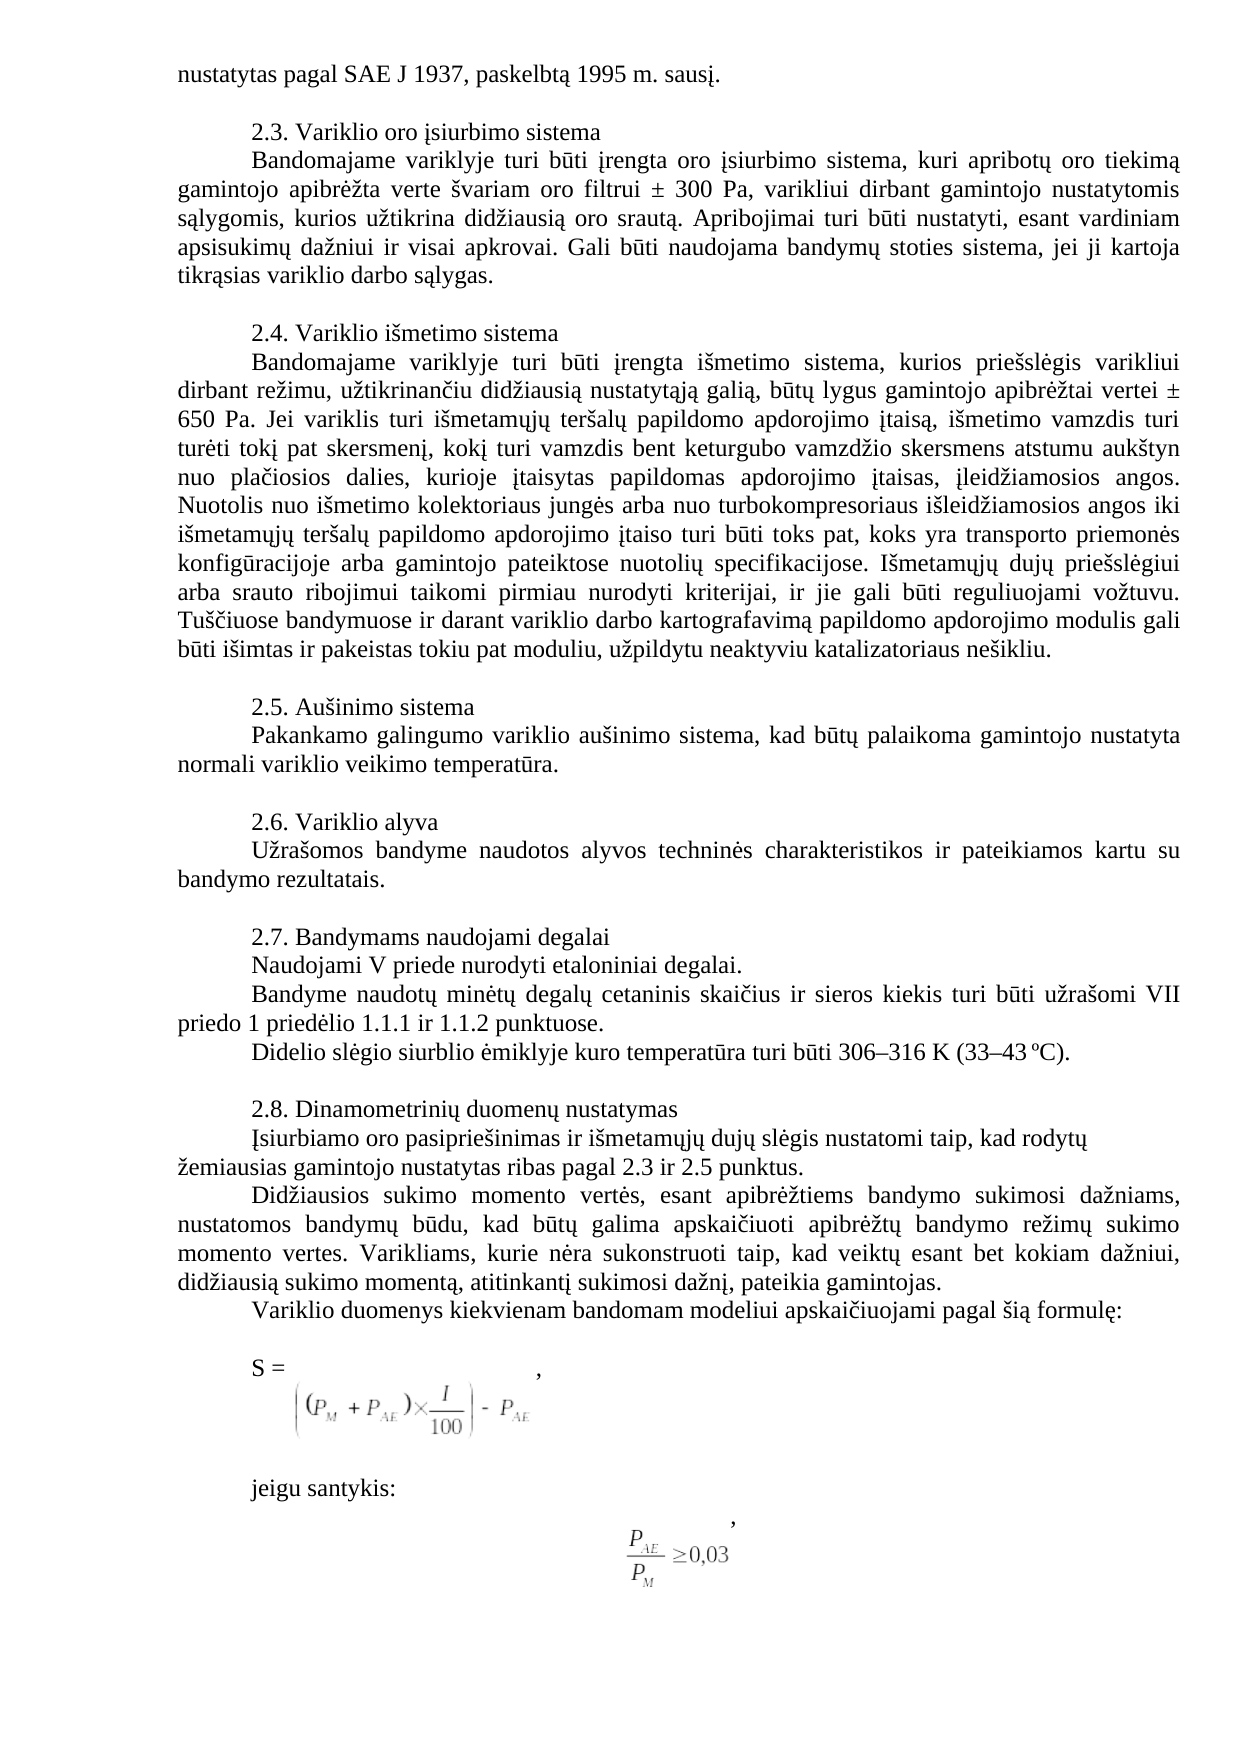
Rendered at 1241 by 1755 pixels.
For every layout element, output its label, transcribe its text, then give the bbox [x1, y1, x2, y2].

text Bandomajame variklyje turi būti įrengta išmetimo sistema, kurios priešslėgis varikliui dirbant režimu, užtikrinančiu didžiausią nustatytąją galią, būtų lygus gamintojo apibrėžtai vertei ± 650 Pa. Jei variklis turi išmetamųjų teršalų papildomo apdorojimo įtaisą, išmetimo vamzdis turi turėti tokį pat skersmenį, kokį turi vamzdis bent keturgubo vamzdžio skersmens atstumu aukštyn nuo plačiosios dalies, kurioje įtaisytas papildomas apdorojimo įtaisas, įleidžiamosios angos. Nuotolis nuo išmetimo kolektoriaus jungės arba nuo turbokompresoriaus išleidžiamosios angos iki išmetamųjų teršalų papildomo apdorojimo įtaiso turi būti toks pat, koks yra transporto priemonės konfigūracijoje arba gamintojo pateiktose nuotolių specifikacijose. Išmetamųjų dujų priešslėgiui arba srauto ribojimui taikomi pirmiau nurodyti kriterijai, ir jie gali būti reguliuojami vožtuvu. Tuščiuose bandymuose ir darant variklio darbo kartografavimą papildomo apdorojimo modulis gali būti išimtas ir pakeistas tokiu pat moduliu, užpildytu neaktyviu katalizatoriaus nešikliu. [177, 347, 1181, 663]
text jeigu santykis: [177, 1473, 1181, 1501]
text 2.7. Bandymams naudojami degalai [177, 922, 1181, 950]
text 2.6. Variklio alyva [177, 807, 1181, 835]
text Įsiurbiamo oro pasipriešinimas ir išmetamųjų dujų slėgis nustatomi taip, kad rodytų žemiausias gamintojo nustatytas ribas pagal 2.3 ir 2.5 punktus. [177, 1123, 1181, 1180]
text nustatytas pagal SAE J 1937, paskelbtą 1995 m. sausį. [177, 59, 1181, 88]
text Variklio duomenys kiekvienam bandomam modeliui apskaičiuojami pagal šią formulę: [177, 1295, 1181, 1324]
text Bandomajame variklyje turi būti įrengta oro įsiurbimo sistema, kuri apribotų oro tiekimą gamintojo apibrėžta verte švariam oro filtrui ± 300 Pa, varikliui dirbant gamintojo nustatytomis sąlygomis, kurios užtikrina didžiausią oro srautą. Apribojimai turi būti nustatyti, esant vardiniam apsisukimų dažniui ir visai apkrovai. Gali būti naudojama bandymų stoties sistema, jei ji kartoja tikrąsias variklio darbo sąlygas. [177, 145, 1181, 289]
text 2.5. Aušinimo sistema [177, 692, 1181, 720]
text Didžiausios sukimo momento vertės, esant apibrėžtiems bandymo sukimosi dažniams, nustatomos bandymų būdu, kad būtų galima apskaičiuoti apibrėžtų bandymo režimų sukimo momento vertes. Varikliams, kurie nėra sukonstruoti taip, kad veiktų esant bet kokiam dažniui, didžiausią sukimo momentą, atitinkantį sukimosi dažnį, pateikia gamintojas. [177, 1180, 1181, 1295]
text 2.4. Variklio išmetimo sistema [177, 318, 1181, 347]
text , [177, 1501, 1181, 1593]
text Didelio slėgio siurblio ėmiklyje kuro temperatūra turi būti 306–316 K (33–43 ºC). [177, 1037, 1181, 1065]
text 2.8. Dinamometrinių duomenų nustatymas [177, 1094, 1181, 1123]
text Pakankamo galingumo variklio aušinimo sistema, kad būtų palaikoma gamintojo nustatyta normali variklio veikimo temperatūra. [177, 720, 1181, 778]
text S = , [177, 1353, 1181, 1444]
text Naudojami V priede nurodyti etaloniniai degalai. [177, 950, 1181, 979]
text 2.3. Variklio oro įsiurbimo sistema [177, 117, 1181, 145]
text Užrašomos bandyme naudotos alyvos techninės charakteristikos ir pateikiamos kartu su bandymo rezultatais. [177, 835, 1181, 893]
text Bandyme naudotų minėtų degalų cetaninis skaičius ir sieros kiekis turi būti užrašomi VII priedo 1 priedėlio 1.1.1 ir 1.1.2 punktuose. [177, 979, 1181, 1037]
